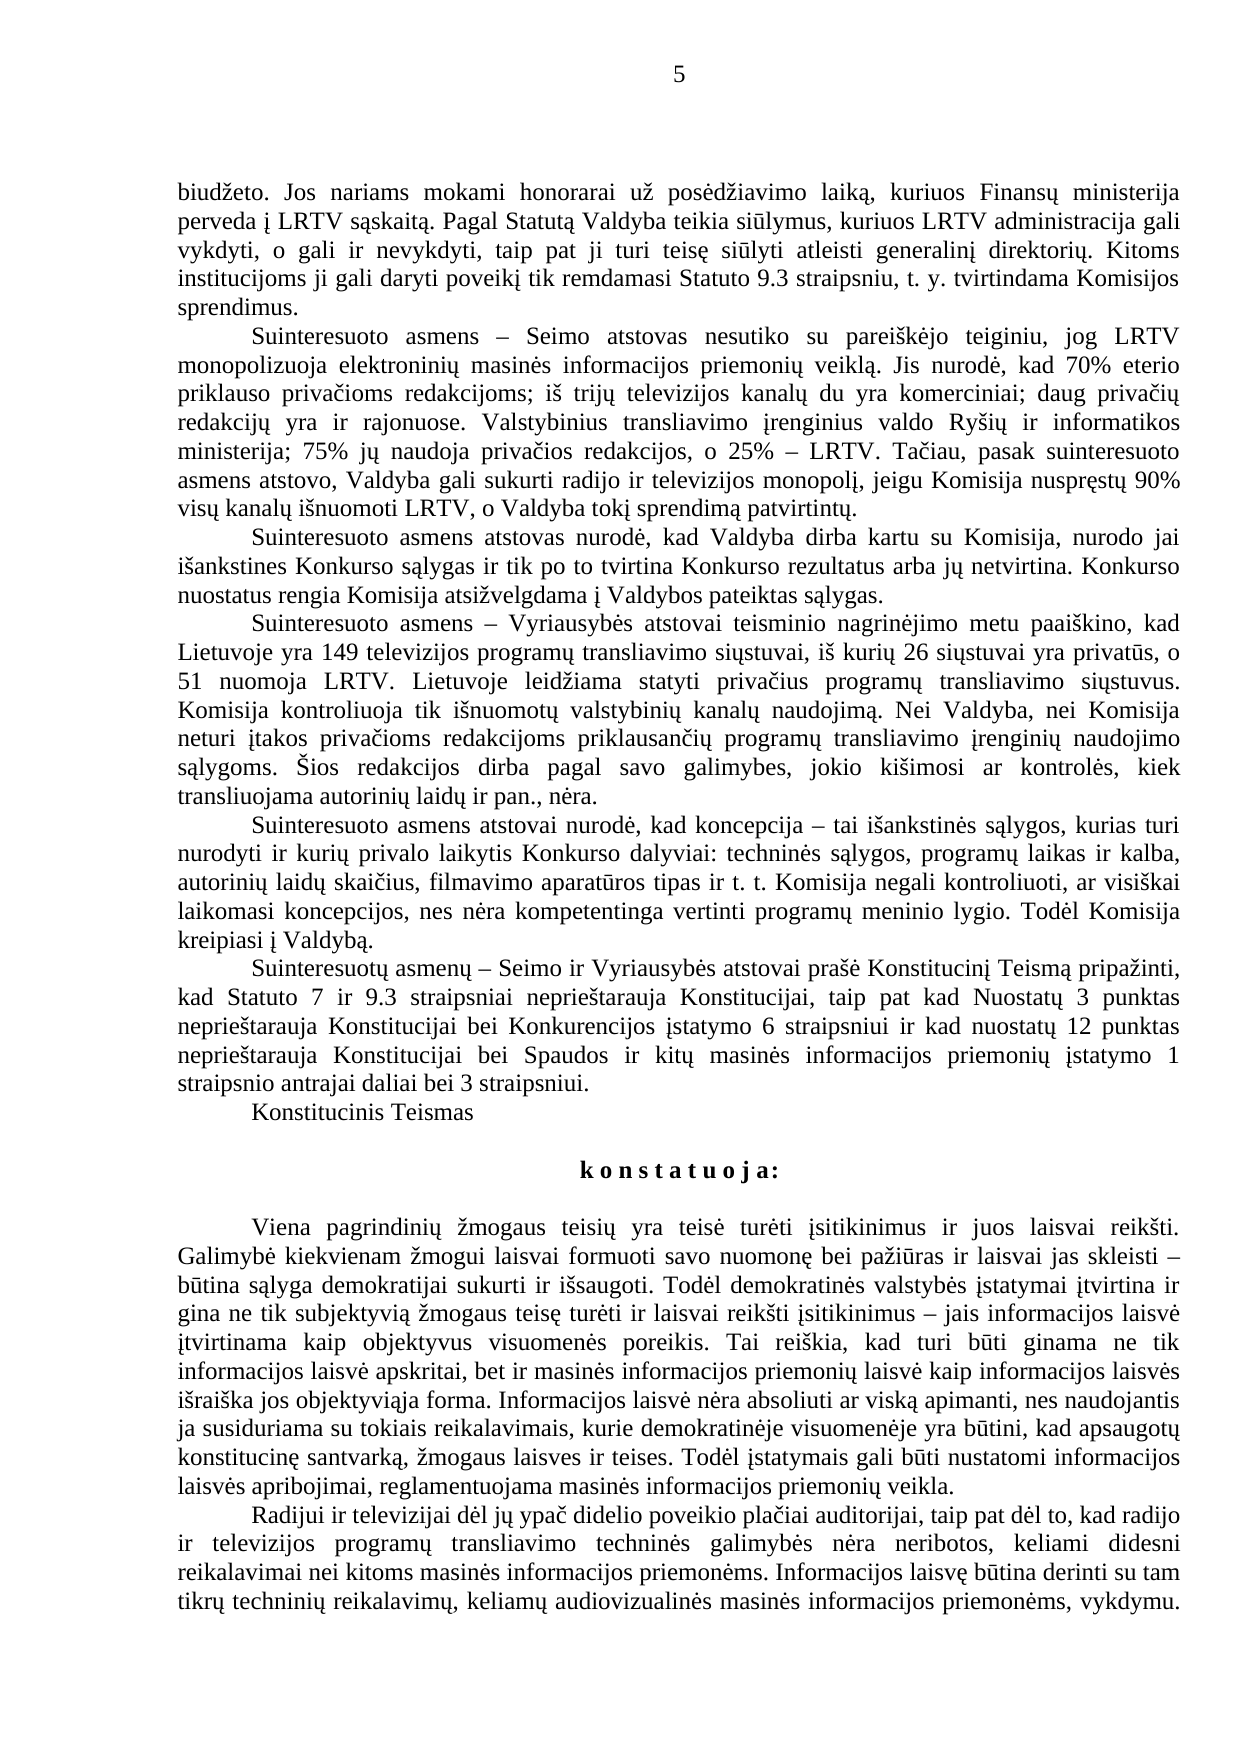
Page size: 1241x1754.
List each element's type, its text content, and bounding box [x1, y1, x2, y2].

text Suinteresuoto asmens atstovas nurodė, kad Valdyba dirba kartu su Komisija, nurodo jai išankstines Konkurso sąlygas ir tik po to tvirtina Konkurso rezultatus arba jų netvirtina. Konkurso nuostatus rengia Komisija atsižvelgdama į Valdybos pateiktas sąlygas. [177, 522, 1181, 608]
text Konstitucinis Teismas [177, 1097, 1181, 1126]
text Suinteresuoto asmens – Vyriausybės atstovai teisminio nagrinėjimo metu paaiškino, kad Lietuvoje yra 149 televizijos programų transliavimo siųstuvai, iš kurių 26 siųstuvai yra privatūs, o 51 nuomoja LRTV. Lietuvoje leidžiama statyti privačius programų transliavimo siųstuvus. Komisija kontroliuoja tik išnuomotų valstybinių kanalų naudojimą. Nei Valdyba, nei Komisija neturi įtakos privačioms redakcijoms priklausančių programų transliavimo įrenginių naudojimo sąlygoms. Šios redakcijos dirba pagal savo galimybes, jokio kišimosi ar kontrolės, kiek transliuojama autorinių laidų ir pan., nėra. [177, 608, 1181, 810]
text biudžeto. Jos nariams mokami honorarai už posėdžiavimo laiką, kuriuos Finansų ministerija perveda į LRTV sąskaitą. Pagal Statutą Valdyba teikia siūlymus, kuriuos LRTV administracija gali vykdyti, o gali ir nevykdyti, taip pat ji turi teisę siūlyti atleisti generalinį direktorių. Kitoms institucijoms ji gali daryti poveikį tik remdamasi Statuto 9.3 straipsniu, t. y. tvirtindama Komisijos sprendimus. [177, 177, 1181, 321]
text Suinteresuoto asmens – Seimo atstovas nesutiko su pareiškėjo teiginiu, jog LRTV monopolizuoja elektroninių masinės informacijos priemonių veiklą. Jis nurodė, kad 70% eterio priklauso privačioms redakcijoms; iš trijų televizijos kanalų du yra komerciniai; daug privačių redakcijų yra ir rajonuose. Valstybinius transliavimo įrenginius valdo Ryšių ir informatikos ministerija; 75% jų naudoja privačios redakcijos, o 25% – LRTV. Tačiau, pasak suinteresuoto asmens atstovo, Valdyba gali sukurti radijo ir televizijos monopolį, jeigu Komisija nuspręstų 90% visų kanalų išnuomoti LRTV, o Valdyba tokį sprendimą patvirtintų. [177, 321, 1181, 522]
text Suinteresuoto asmens atstovai nurodė, kad koncepcija – tai išankstinės sąlygos, kurias turi nurodyti ir kurių privalo laikytis Konkurso dalyviai: techninės sąlygos, programų laikas ir kalba, autorinių laidų skaičius, filmavimo aparatūros tipas ir t. t. Komisija negali kontroliuoti, ar visiškai laikomasi koncepcijos, nes nėra kompetentinga vertinti programų meninio lygio. Todėl Komisija kreipiasi į Valdybą. [177, 810, 1181, 953]
text konstatuoja: [177, 1155, 1181, 1183]
text Viena pagrindinių žmogaus teisių yra teisė turėti įsitikinimus ir juos laisvai reikšti. Galimybė kiekvienam žmogui laisvai formuoti savo nuomonę bei pažiūras ir laisvai jas skleisti – būtina sąlyga demokratijai sukurti ir išsaugoti. Todėl demokratinės valstybės įstatymai įtvirtina ir gina ne tik subjektyvią žmogaus teisę turėti ir laisvai reikšti įsitikinimus – jais informacijos laisvė įtvirtinama kaip objektyvus visuomenės poreikis. Tai reiškia, kad turi būti ginama ne tik informacijos laisvė apskritai, bet ir masinės informacijos priemonių laisvė kaip informacijos laisvės išraiška jos objektyviąja forma. Informacijos laisvė nėra absoliuti ar viską apimanti, nes naudojantis ja susiduriama su tokiais reikalavimais, kurie demokratinėje visuomenėje yra būtini, kad apsaugotų konstitucinę santvarką, žmogaus laisves ir teises. Todėl įstatymais gali būti nustatomi informacijos laisvės apribojimai, reglamentuojama masinės informacijos priemonių veikla. [177, 1212, 1181, 1500]
text Suinteresuotų asmenų – Seimo ir Vyriausybės atstovai prašė Konstitucinį Teismą pripažinti, kad Statuto 7 ir 9.3 straipsniai neprieštarauja Konstitucijai, taip pat kad Nuostatų 3 punktas neprieštarauja Konstitucijai bei Konkurencijos įstatymo 6 straipsniui ir kad nuostatų 12 punktas neprieštarauja Konstitucijai bei Spaudos ir kitų masinės informacijos priemonių įstatymo 1 straipsnio antrajai daliai bei 3 straipsniui. [177, 953, 1181, 1097]
text Radijui ir televizijai dėl jų ypač didelio poveikio plačiai auditorijai, taip pat dėl to, kad radijo ir televizijos programų transliavimo techninės galimybės nėra neribotos, keliami didesni reikalavimai nei kitoms masinės informacijos priemonėms. Informacijos laisvę būtina derinti su tam tikrų techninių reikalavimų, keliamų audiovizualinės masinės informacijos priemonėms, vykdymu. [177, 1500, 1181, 1615]
